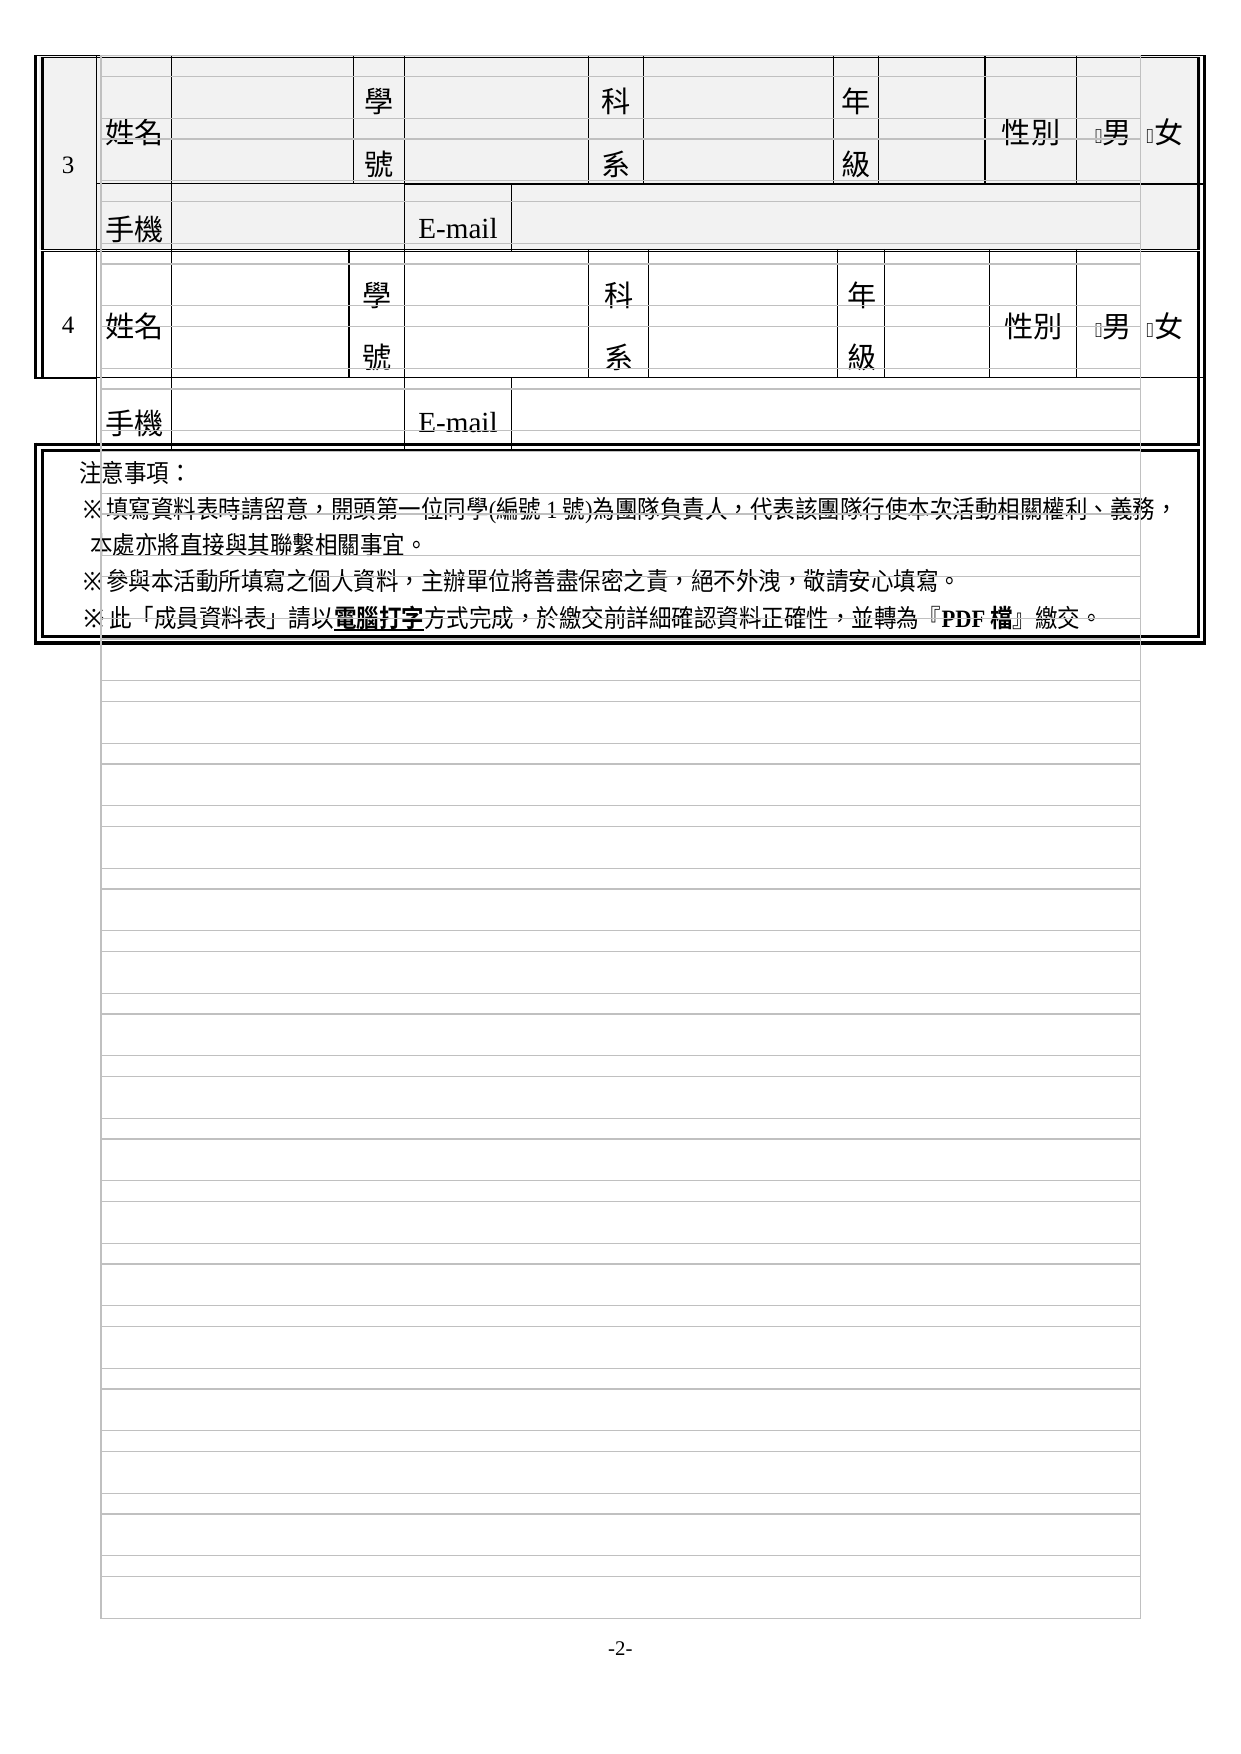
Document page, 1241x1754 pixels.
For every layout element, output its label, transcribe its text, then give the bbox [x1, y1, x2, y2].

table_cell 男 女 [1077, 140, 1140, 180]
table_cell [405, 369, 588, 377]
table_cell [172, 431, 404, 443]
table_cell 學號 [350, 265, 404, 305]
table_cell 性別 [986, 58, 1076, 76]
table_cell 年級 [861, 357, 867, 368]
table_cell 3 [44, 58, 96, 249]
table_cell 注意事項： 填寫資料表時請留意，開頭第一位同學(編號1號)為團隊負責人，代表該團隊行使本次活動相關權利、義務， 本處亦將直接與其聯繫相關事宜。 參與本活動所填寫之個人資料，主辦單位將善盡保密之責，絕不外洩，敬請安心填寫。 此「成員資料表」請以電腦打字方式完成，於繳交前詳細確認資料正確性，並轉為『PDF檔』繳交。 [102, 452, 1140, 493]
table_cell 注意事項： 填寫資料表時請留意，開頭第一位同學(編號1號)為團隊負責人，代表該團隊行使本次活動相關權利、義務， 本處亦將直接與其聯繫相關事宜。 參與本活動所填寫之個人資料，主辦單位將善盡保密之責，絕不外洩，敬請安心填寫。 此「成員資料表」請以電腦打字方式完成，於繳交前詳細確認資料正確性，並轉為『PDF檔』繳交。 [102, 556, 1140, 576]
table_cell 性別 [990, 265, 1076, 305]
table_cell [405, 327, 588, 368]
table_cell 號 [354, 140, 404, 180]
table_cell [649, 369, 837, 377]
table_cell [172, 265, 348, 305]
table_cell 性別 [990, 252, 1076, 263]
table_cell 注意事項： 填寫資料表時請留意，開頭第一位同學(編號1號)為團隊負責人，代表該團隊行使本次活動相關權利、義務， 本處亦將直接與其聯繫相關事宜。 參與本活動所填寫之個人資料，主辦單位將善盡保密之責，絕不外洩，敬請安心填寫。 此「成員資料表」請以電腦打字方式完成，於繳交前詳細確認資料正確性，並轉為『PDF檔』繳交。 [1141, 452, 1197, 635]
table_cell 系 [589, 140, 643, 180]
table_cell 姓名 [102, 265, 171, 305]
table_cell 手機 [102, 431, 171, 443]
table_cell [405, 252, 588, 263]
table_cell 男 女 [1077, 369, 1140, 377]
table_cell [879, 119, 984, 138]
table_cell 年 [834, 77, 878, 118]
table_cell [644, 77, 833, 118]
table_cell 性別 [990, 369, 1076, 377]
table_cell 性別 [1008, 119, 1019, 138]
table_cell [172, 369, 348, 377]
table_cell 注意事項： 填寫資料表時請留意，開頭第一位同學(編號1號)為團隊負責人，代表該團隊行使本次活動相關權利、義務， 本處亦將直接與其聯繫相關事宜。 參與本活動所填寫之個人資料，主辦單位將善盡保密之責，絕不外洩，敬請安心填寫。 此「成員資料表」請以電腦打字方式完成，於繳交前詳細確認資料正確性，並轉為『PDF檔』繳交。 [1141, 443, 1201, 635]
table_cell [649, 327, 837, 368]
table_cell 科系 [589, 265, 648, 305]
table_cell E-mail [405, 390, 511, 430]
table_cell 注意事項： 填寫資料表時請留意，開頭第一位同學(編號1號)為團隊負責人，代表該團隊行使本次活動相關權利、義務， 本處亦將直接與其聯繫相關事宜。 參與本活動所填寫之個人資料，主辦單位將善盡保密之責，絕不外洩，敬請安心填寫。 此「成員資料表」請以電腦打字方式完成，於繳交前詳細確認資料正確性，並轉為『PDF檔』繳交。 [39, 446, 100, 635]
table_cell [512, 431, 1140, 443]
table_cell [172, 390, 404, 430]
table_cell 科 [589, 77, 643, 118]
table_cell [512, 378, 1140, 388]
table_cell [405, 140, 588, 180]
table_cell 手機 [102, 378, 171, 388]
table_cell 注意事項： 填寫資料表時請留意，開頭第一位同學(編號1號)為團隊負責人，代表該團隊行使本次活動相關權利、義務， 本處亦將直接與其聯繫相關事宜。 參與本活動所填寫之個人資料，主辦單位將善盡保密之責，絕不外洩，敬請安心填寫。 此「成員資料表」請以電腦打字方式完成，於繳交前詳細確認資料正確性，並轉為『PDF檔』繳交。 [102, 515, 1140, 555]
table_cell [649, 265, 837, 305]
table_cell 姓名 [142, 123, 153, 130]
table_cell [102, 244, 171, 249]
table_cell [885, 252, 989, 263]
table_cell [885, 265, 989, 305]
table_cell E-mail [405, 202, 511, 243]
table_cell [512, 244, 1140, 249]
table_cell [1141, 185, 1197, 249]
table_cell 男 女 [1141, 252, 1197, 377]
table_cell 科系 [589, 306, 648, 326]
table_cell 男 女 [1077, 77, 1140, 118]
table_cell [834, 119, 878, 138]
table_cell 姓名 [142, 317, 153, 324]
table_cell [172, 140, 353, 180]
table_cell 姓名 [111, 119, 125, 138]
table_cell 姓名 [102, 252, 171, 263]
table_cell 姓名 [102, 306, 171, 326]
table_cell 科系 [589, 252, 648, 263]
table_cell [172, 252, 348, 263]
table_cell [354, 119, 404, 138]
table_cell 姓名 [102, 369, 171, 377]
table_cell 姓名 [102, 58, 171, 76]
table_cell 姓名 [146, 119, 171, 138]
table_cell [649, 252, 837, 263]
table_cell 科系 [589, 327, 648, 368]
table_cell [172, 119, 353, 138]
table_cell 級 [834, 140, 878, 180]
table_cell [172, 378, 404, 388]
table_cell 手機 [102, 202, 171, 243]
table_cell [512, 202, 1140, 243]
table_cell [405, 58, 588, 76]
table_cell [405, 306, 588, 326]
table_cell 學號 [350, 252, 404, 263]
table_cell 4 [44, 252, 96, 377]
table_cell [879, 77, 984, 118]
table_cell 注意事項： 填寫資料表時請留意，開頭第一位同學(編號1號)為團隊負責人，代表該團隊行使本次活動相關權利、義務， 本處亦將直接與其聯繫相關事宜。 參與本活動所填寫之個人資料，主辦單位將善盡保密之責，絕不外洩，敬請安心填寫。 此「成員資料表」請以電腦打字方式完成，於繳交前詳細確認資料正確性，並轉為『PDF檔』繳交。 [102, 577, 1140, 618]
table_cell 姓名 [102, 119, 111, 138]
table_cell [644, 119, 833, 138]
table_cell [354, 58, 404, 76]
table_cell 注意事項： 填寫資料表時請留意，開頭第一位同學(編號1號)為團隊負責人，代表該團隊行使本次活動相關權利、義務， 本處亦將直接與其聯繫相關事宜。 參與本活動所填寫之個人資料，主辦單位將善盡保密之責，絕不外洩，敬請安心填寫。 此「成員資料表」請以電腦打字方式完成，於繳交前詳細確認資料正確性，並轉為『PDF檔』繳交。 [44, 452, 100, 635]
table_cell 注意事項： 填寫資料表時請留意，開頭第一位同學(編號1號)為團隊負責人，代表該團隊行使本次活動相關權利、義務， 本處亦將直接與其聯繫相關事宜。 參與本活動所填寫之個人資料，主辦單位將善盡保密之責，絕不外洩，敬請安心填寫。 此「成員資料表」請以電腦打字方式完成，於繳交前詳細確認資料正確性，並轉為『PDF檔』繳交。 [102, 619, 1140, 635]
table_cell [834, 58, 878, 76]
table_cell 男 女 [1077, 58, 1140, 76]
table_cell [512, 185, 1140, 201]
table_cell 男 女 [1077, 265, 1140, 305]
table_cell [405, 119, 588, 138]
table_cell [405, 265, 588, 305]
table_cell 男 女 [1141, 58, 1197, 183]
table_cell 性別 [986, 140, 1076, 180]
table_cell [172, 244, 404, 249]
table_cell [885, 369, 989, 377]
table_cell [172, 184, 404, 201]
table_cell 男 女 [1077, 252, 1140, 263]
table_cell 性別 [990, 327, 1076, 368]
table_cell [644, 58, 833, 76]
table_cell 男 女 [1077, 306, 1140, 326]
table_cell 性別 [986, 119, 1006, 138]
table_cell [879, 58, 984, 76]
table_cell 男 女 [1077, 119, 1140, 138]
table_cell [172, 77, 353, 118]
table_cell [644, 140, 833, 180]
table_cell 年級 [838, 327, 884, 368]
table_cell 學號 [350, 306, 404, 326]
table_cell [879, 140, 984, 180]
table_cell 性別 [1058, 119, 1076, 138]
table_cell 學號 [350, 327, 404, 368]
table_cell 年級 [838, 369, 884, 377]
table_cell [649, 306, 837, 326]
table_cell [172, 327, 348, 368]
table_cell [405, 77, 588, 118]
table_cell [885, 306, 989, 326]
table_cell 年級 [838, 306, 884, 326]
table_cell 年級 [866, 355, 872, 362]
table_cell [172, 202, 404, 243]
table_cell [172, 58, 353, 76]
table_cell 姓名 [146, 329, 158, 336]
table_cell 姓名 [102, 140, 171, 180]
table_cell 注意事項： 填寫資料表時請留意，開頭第一位同學(編號1號)為團隊負責人，代表該團隊行使本次活動相關權利、義務， 本處亦將直接與其聯繫相關事宜。 參與本活動所填寫之個人資料，主辦單位將善盡保密之責，絕不外洩，敬請安心填寫。 此「成員資料表」請以電腦打字方式完成，於繳交前詳細確認資料正確性，並轉為『PDF檔』繳交。 [102, 494, 1140, 513]
table_cell 手機 [102, 390, 171, 430]
table_cell 科系 [589, 369, 648, 377]
table_cell 年級 [838, 265, 884, 305]
table_cell 男 女 [1077, 327, 1140, 368]
table_cell [1141, 378, 1197, 443]
table_cell 年級 [838, 252, 884, 263]
table_cell [512, 390, 1140, 430]
table_cell [589, 58, 643, 76]
table_cell 性別 [990, 306, 1076, 326]
table_cell 性別 [1021, 119, 1055, 138]
table_cell [405, 185, 511, 201]
table_cell 姓名 [109, 127, 115, 136]
table_cell 姓名 [102, 327, 171, 368]
table_cell [885, 327, 989, 368]
table_cell 學號 [350, 369, 404, 377]
table_cell 姓名 [102, 77, 171, 118]
table_cell 姓名 [127, 119, 146, 138]
table_cell 性別 [986, 77, 1076, 118]
table_cell E-mail [405, 378, 511, 388]
table_cell [589, 119, 643, 138]
table_cell 學 [354, 77, 404, 118]
table_cell E-mail [405, 431, 511, 443]
table_cell [172, 306, 348, 326]
table_cell [102, 184, 171, 201]
table_cell [405, 244, 511, 249]
